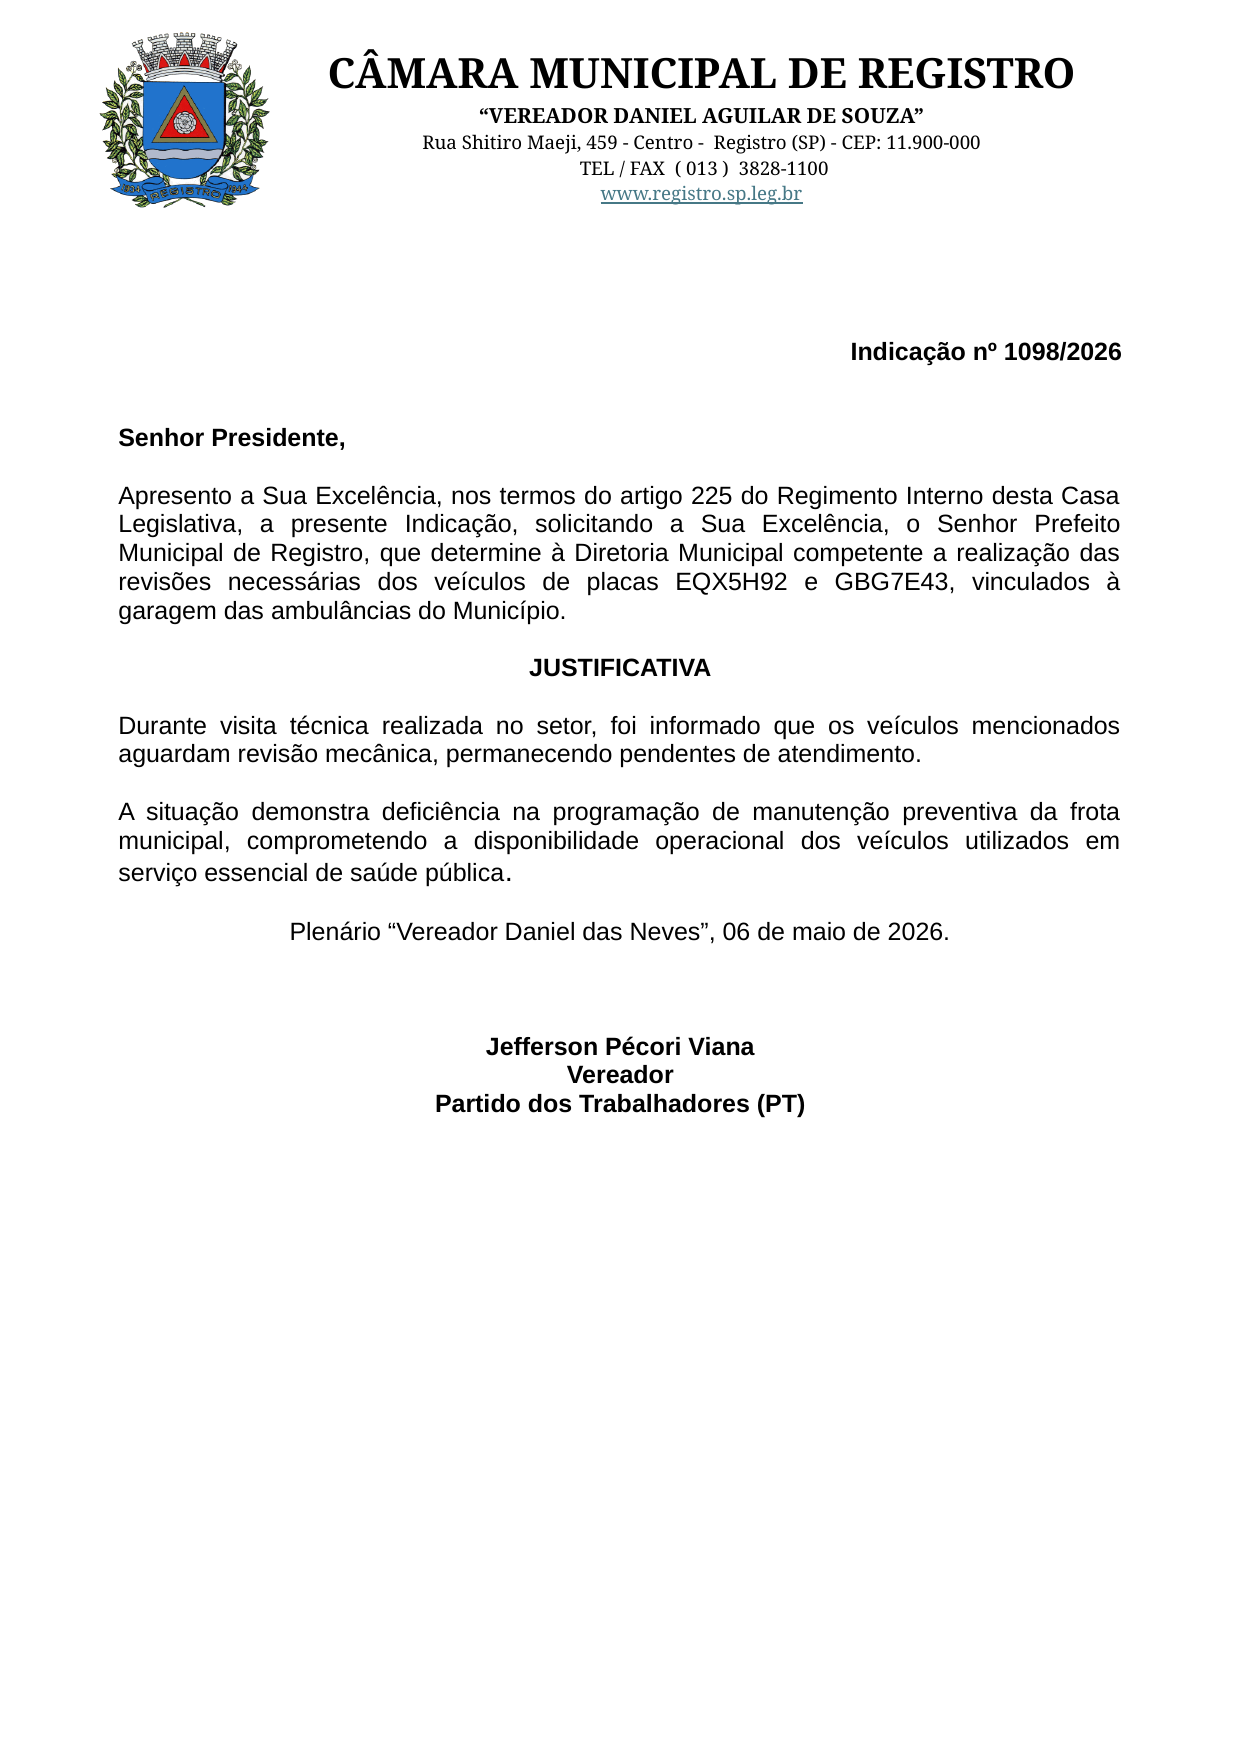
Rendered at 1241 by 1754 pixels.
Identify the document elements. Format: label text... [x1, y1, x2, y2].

text Indicação nº 1098/2026 [118, 337, 1122, 366]
text JUSTIFICATIVA [118, 653, 1122, 682]
text Partido dos Trabalhadores (PT) [118, 1089, 1122, 1118]
text Senhor Presidente, [118, 423, 1122, 452]
text Plenário “Vereador Daniel das Neves”, 06 de maio de 2026. [118, 917, 1122, 946]
text Apresento a Sua Excelência, nos termos do artigo 225 do Regimento Interno desta Casa Legislativa, a presente Indicação, solicitando a Sua Excelência, o Senhor Prefeito Municipal de Registro, que determine à Diretoria Municipal competente a realização das revisões necessárias dos veículos de placas EQX5H92 e GBG7E43, vinculados à garagem das ambulâncias do Município. [118, 481, 1122, 624]
text Vereador [118, 1061, 1122, 1089]
text A situação demonstra deficiência na programação de manutenção preventiva da frota municipal, comprometendo a disponibilidade operacional dos veículos utilizados em serviço essencial de saúde pública. [118, 797, 1122, 888]
text Durante visita técnica realizada no setor, foi informado que os veículos mencionados aguardam revisão mecânica, permanecendo pendentes de atendimento. [118, 711, 1122, 768]
text Jefferson Pécori Viana [118, 1032, 1122, 1061]
picture [95, 26, 274, 213]
